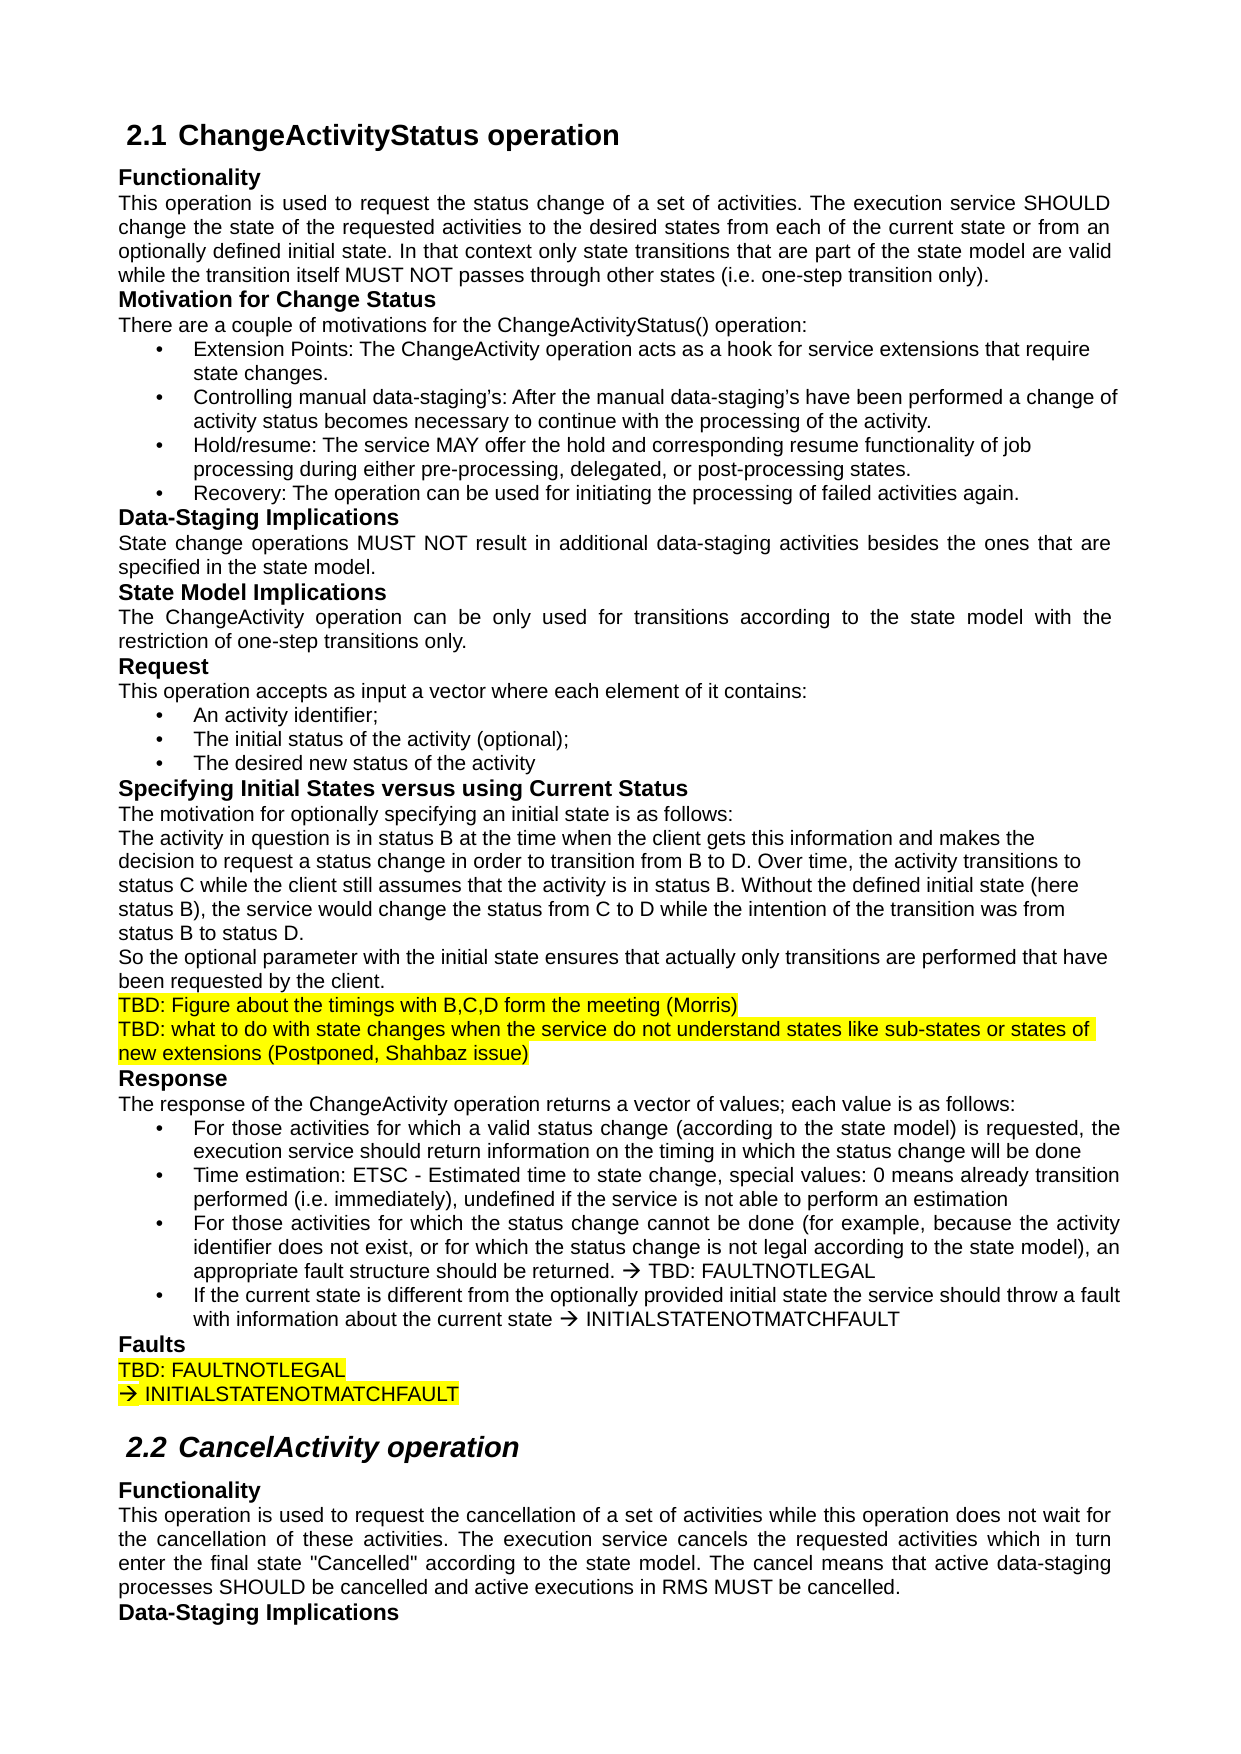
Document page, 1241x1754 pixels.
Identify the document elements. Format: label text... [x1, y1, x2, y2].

text The ChangeActivity operation can be only used for transitions according to the state model with the restriction of one-step transitions only. [118, 605, 1113, 653]
text TBD: Figure about the timings with B,C,D form the meeting (Morris) [118, 993, 1113, 1017]
list Recovery: The operation can be used for initiating the processing of failed activities again. [156, 480, 1122, 504]
text The motivation for optionally specifying an initial state is as follows: [118, 801, 1113, 825]
subtitle ChangeActivityStatus operation [118, 118, 1122, 152]
text Data-Staging Implications [118, 504, 1113, 531]
list Hold/resume: The service MAY offer the hold and corresponding resume functionality of job processing during either pre-processing, delegated, or post-processing states. [156, 432, 1122, 480]
text Functionality [118, 164, 1113, 191]
text Response [118, 1065, 1113, 1091]
text State change operations MUST NOT result in additional data-staging activities besides the ones that are specified in the state model. [118, 531, 1113, 579]
text Data-Staging Implications [118, 1599, 1113, 1625]
text State Model Implications [118, 579, 1113, 605]
list Controlling manual data-staging’s: After the manual data-staging’s have been performed a change of activity status becomes necessary to continue with the processing of the activity. [156, 384, 1122, 432]
text TBD: FAULTNOTLEGAL [118, 1357, 1122, 1381]
list The desired new status of the activity [156, 751, 1122, 775]
text The response of the ChangeActivity operation returns a vector of values; each value is as follows: [118, 1091, 1113, 1115]
text There are a couple of motivations for the ChangeActivityStatus() operation: [118, 313, 1113, 337]
list The initial status of the activity (optional); [156, 727, 1122, 751]
text Specifying Initial States versus using Current Status [118, 775, 1113, 801]
list If the current state is different from the optionally provided initial state the service should throw a fault with information about the current state  INITIALSTATENOTMATCHFAULT [156, 1283, 1122, 1331]
text  INITIALSTATENOTMATCHFAULT [118, 1381, 1122, 1406]
list For those activities for which a valid status change (according to the state model) is requested, the execution service should return information on the timing in which the status change will be done [156, 1115, 1122, 1163]
text This operation is used to request the status change of a set of activities. The execution service SHOULD change the state of the requested activities to the desired states from each of the current state or from an optionally defined initial state. In that context only state transitions that are part of the state model are valid while the transition itself MUST NOT passes through other states (i.e. one-step transition only). [118, 191, 1113, 286]
list For those activities for which the status change cannot be done (for example, because the activity identifier does not exist, or for which the status change is not legal according to the state model), an appropriate fault structure should be returned.  TBD: FAULTNOTLEGAL [156, 1211, 1122, 1283]
text Motivation for Change Status [118, 286, 1113, 313]
text Faults [118, 1331, 1122, 1357]
text This operation is used to request the cancellation of a set of activities while this operation does not wait for the cancellation of these activities. The execution service cancels the requested activities which in turn enter the final state "Cancelled" according to the state model. The cancel means that active data-staging processes SHOULD be cancelled and active executions in RMS MUST be cancelled. [118, 1503, 1113, 1599]
list Time estimation: ETSC - Estimated time to state change, special values: 0 means already transition performed (i.e. immediately), undefined if the service is not able to perform an estimation [156, 1163, 1122, 1211]
text TBD: what to do with state changes when the service do not understand states like sub-states or states of new extensions (Postponed, Shahbaz issue) [118, 1017, 1113, 1065]
subtitle CancelActivity operation [118, 1431, 1122, 1464]
text The activity in question is in status B at the time when the client gets this information and makes the decision to request a status change in order to transition from B to D. Over time, the activity transitions to status C while the client still assumes that the activity is in status B. Without the defined initial state (here status B), the service would change the status from C to D while the intention of the transition was from status B to status D. [118, 825, 1113, 945]
text This operation accepts as input a vector where each element of it contains: [118, 679, 1113, 703]
list Extension Points: The ChangeActivity operation acts as a hook for service extensions that require state changes. [156, 337, 1122, 384]
text Functionality [118, 1477, 1113, 1503]
list An activity identifier; [156, 703, 1122, 727]
text Request [118, 653, 1113, 679]
text So the optional parameter with the initial state ensures that actually only transitions are performed that have been requested by the client. [118, 945, 1113, 993]
